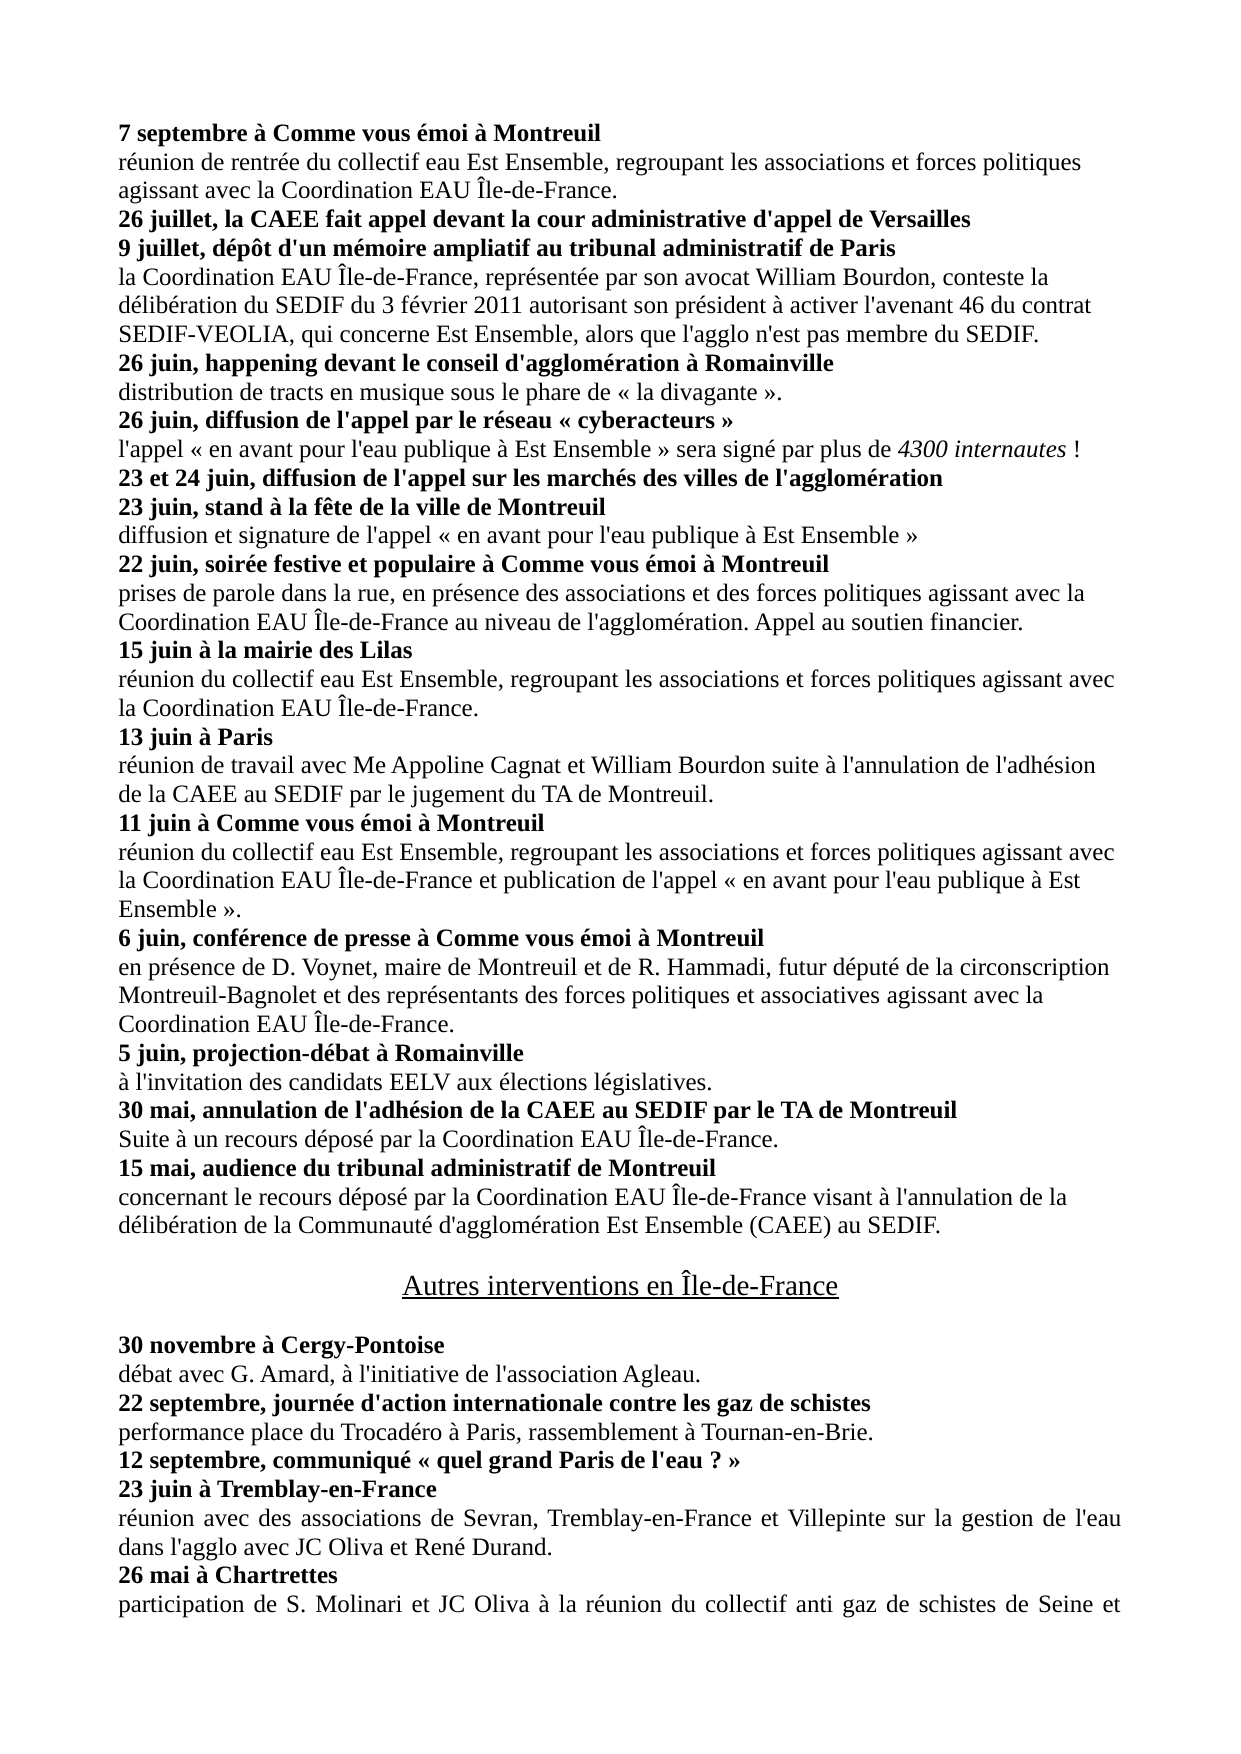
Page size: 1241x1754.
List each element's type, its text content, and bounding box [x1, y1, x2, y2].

text 22 septembre, journée d'action internationale contre les gaz de schistes [118, 1388, 1122, 1417]
text 5 juin, projection-débat à Romainville [118, 1038, 1122, 1067]
text 26 juillet, la CAEE fait appel devant la cour administrative d'appel de Versailles [118, 204, 1122, 233]
text 26 juin, happening devant le conseil d'agglomération à Romainville [118, 348, 1122, 377]
text réunion du collectif eau Est Ensemble, regroupant les associations et forces politiques agissant avec la Coordination EAU Île-de-France. [118, 664, 1122, 722]
text 11 juin à Comme vous émoi à Montreuil [118, 808, 1122, 837]
text l'appel « en avant pour l'eau publique à Est Ensemble » sera signé par plus de 4300 internautes ! [118, 434, 1122, 463]
text 7 septembre à Comme vous émoi à Montreuil [118, 118, 1122, 147]
text 23 juin à Tremblay-en-France [118, 1474, 1122, 1503]
text réunion de rentrée du collectif eau Est Ensemble, regroupant les associations et forces politiques agissant avec la Coordination EAU Île-de-France. [118, 147, 1122, 204]
text 15 juin à la mairie des Lilas [118, 636, 1122, 664]
text 30 novembre à Cergy-Pontoise [118, 1330, 1122, 1359]
text 15 mai, audience du tribunal administratif de Montreuil [118, 1153, 1122, 1182]
text réunion du collectif eau Est Ensemble, regroupant les associations et forces politiques agissant avec la Coordination EAU Île-de-France et publication de l'appel « en avant pour l'eau publique à Est Ensemble ». [118, 837, 1122, 923]
text Suite à un recours déposé par la Coordination EAU Île-de-France. [118, 1124, 1122, 1153]
text distribution de tracts en musique sous le phare de « la divagante ». [118, 377, 1122, 406]
text 6 juin, conférence de presse à Comme vous émoi à Montreuil [118, 923, 1122, 952]
text 23 juin, stand à la fête de la ville de Montreuil [118, 492, 1122, 521]
text prises de parole dans la rue, en présence des associations et des forces politiques agissant avec la Coordination EAU Île-de-France au niveau de l'agglomération. Appel au soutien financier. [118, 578, 1122, 636]
text diffusion et signature de l'appel « en avant pour l'eau publique à Est Ensemble » [118, 521, 1122, 549]
text en présence de D. Voynet, maire de Montreuil et de R. Hammadi, futur député de la circonscription Montreuil-Bagnolet et des représentants des forces politiques et associatives agissant avec la Coordination EAU Île-de-France. [118, 952, 1122, 1038]
text la Coordination EAU Île-de-France, représentée par son avocat William Bourdon, conteste la délibération du SEDIF du 3 février 2011 autorisant son président à activer l'avenant 46 du contrat SEDIF-VEOLIA, qui concerne Est Ensemble, alors que l'agglo n'est pas membre du SEDIF. [118, 262, 1122, 348]
text 30 mai, annulation de l'adhésion de la CAEE au SEDIF par le TA de Montreuil [118, 1096, 1122, 1124]
text réunion avec des associations de Sevran, Tremblay-en-France et Villepinte sur la gestion de l'eau dans l'agglo avec JC Oliva et René Durand. [118, 1503, 1122, 1560]
text 12 septembre, communiqué « quel grand Paris de l'eau ? » [118, 1445, 1122, 1474]
text 26 juin, diffusion de l'appel par le réseau « cyberacteurs » [118, 406, 1122, 434]
text participation de S. Molinari et JC Oliva à la réunion du collectif anti gaz de schistes de Seine et [118, 1589, 1122, 1618]
text à l'invitation des candidats EELV aux élections législatives. [118, 1067, 1122, 1096]
text performance place du Trocadéro à Paris, rassemblement à Tournan-en-Brie. [118, 1417, 1122, 1445]
text 23 et 24 juin, diffusion de l'appel sur les marchés des villes de l'agglomération [118, 463, 1122, 492]
text débat avec G. Amard, à l'initiative de l'association Agleau. [118, 1359, 1122, 1388]
text 13 juin à Paris [118, 722, 1122, 751]
text 26 mai à Chartrettes [118, 1560, 1122, 1589]
text 9 juillet, dépôt d'un mémoire ampliatif au tribunal administratif de Paris [118, 233, 1122, 262]
text Autres interventions en Île-de-France [118, 1268, 1122, 1302]
text 22 juin, soirée festive et populaire à Comme vous émoi à Montreuil [118, 549, 1122, 578]
text réunion de travail avec Me Appoline Cagnat et William Bourdon suite à l'annulation de l'adhésion de la CAEE au SEDIF par le jugement du TA de Montreuil. [118, 751, 1122, 808]
text concernant le recours déposé par la Coordination EAU Île-de-France visant à l'annulation de la délibération de la Communauté d'agglomération Est Ensemble (CAEE) au SEDIF. [118, 1182, 1122, 1239]
